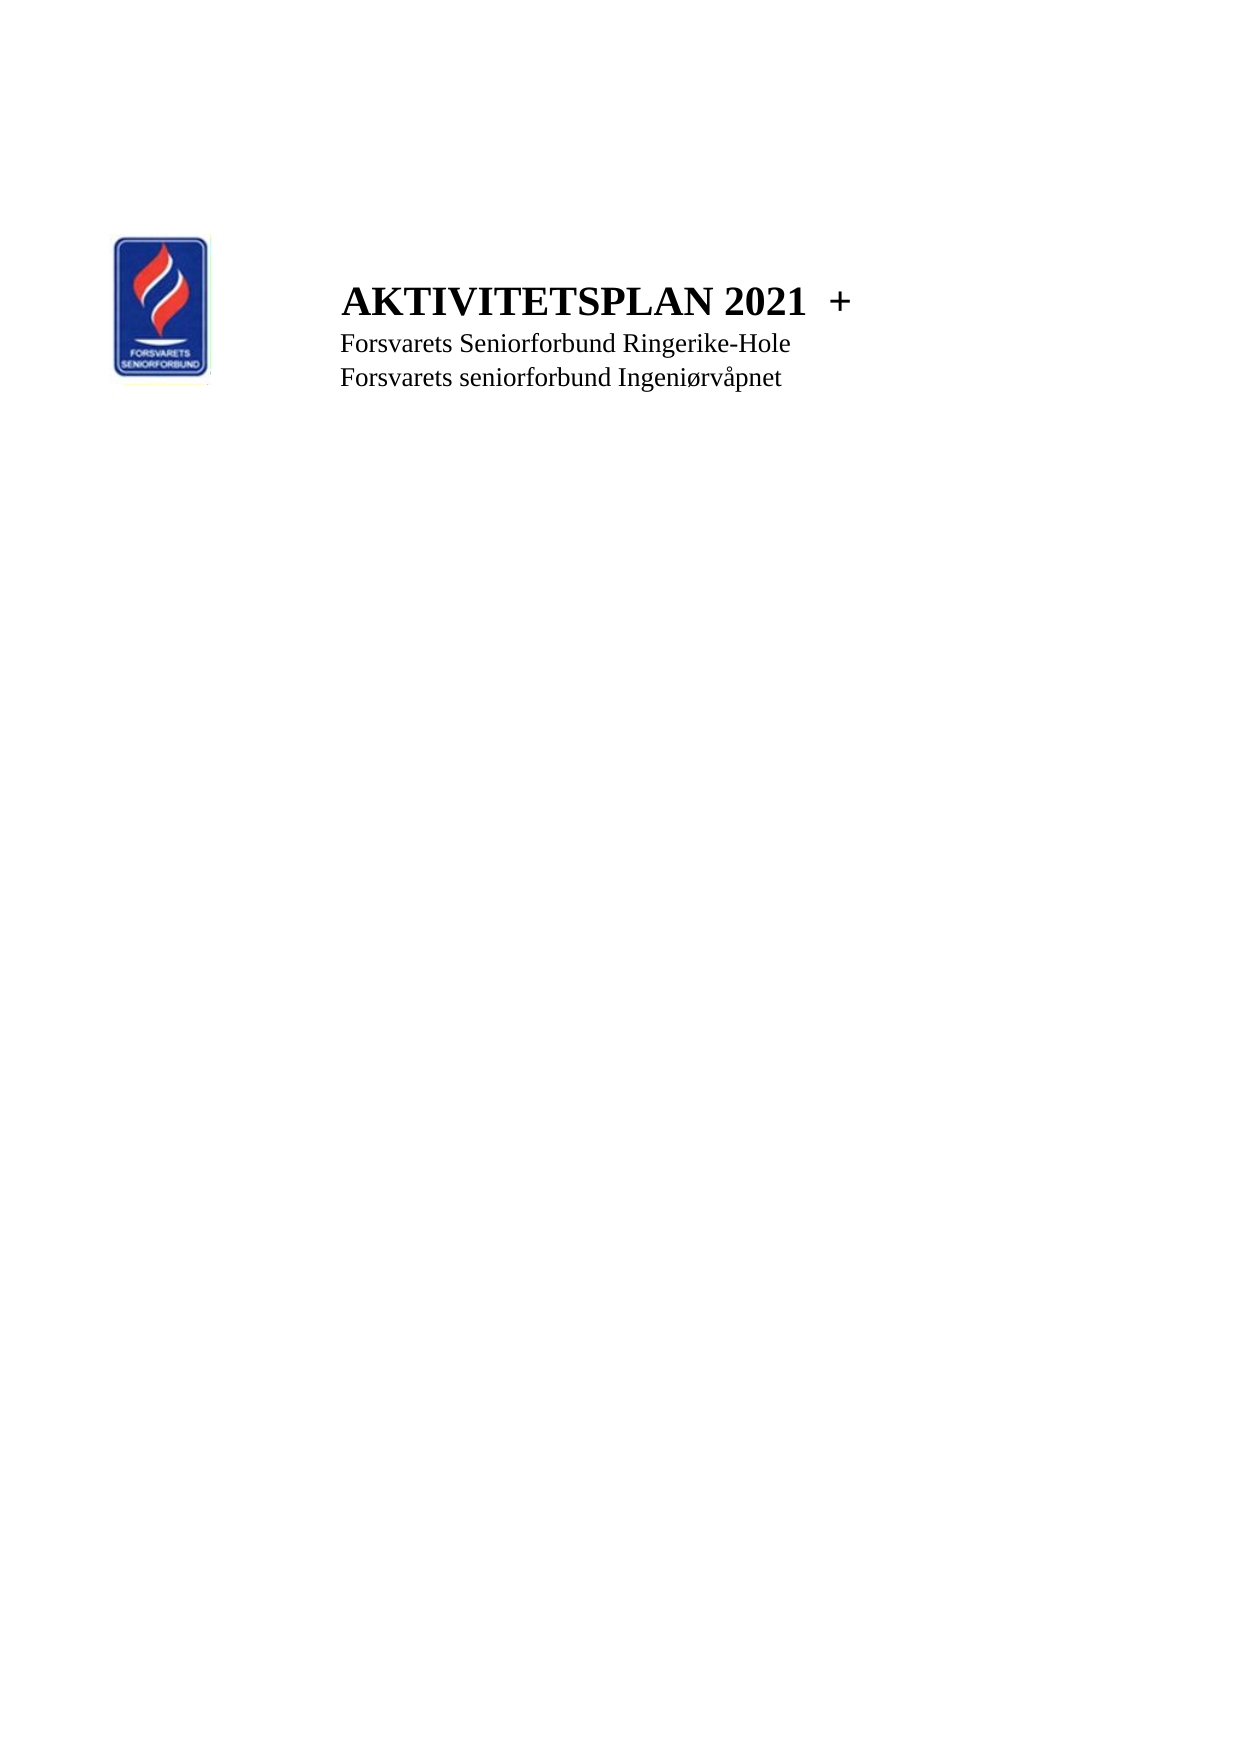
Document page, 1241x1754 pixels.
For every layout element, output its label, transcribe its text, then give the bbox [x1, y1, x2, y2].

text AKTIVITETSPLAN 2021 + [341, 276, 1122, 324]
picture [109, 234, 213, 387]
text Forsvarets Seniorforbund Ringerike-Hole Forsvarets seniorforbund Ingeniørvåpnet [118, 328, 1122, 392]
